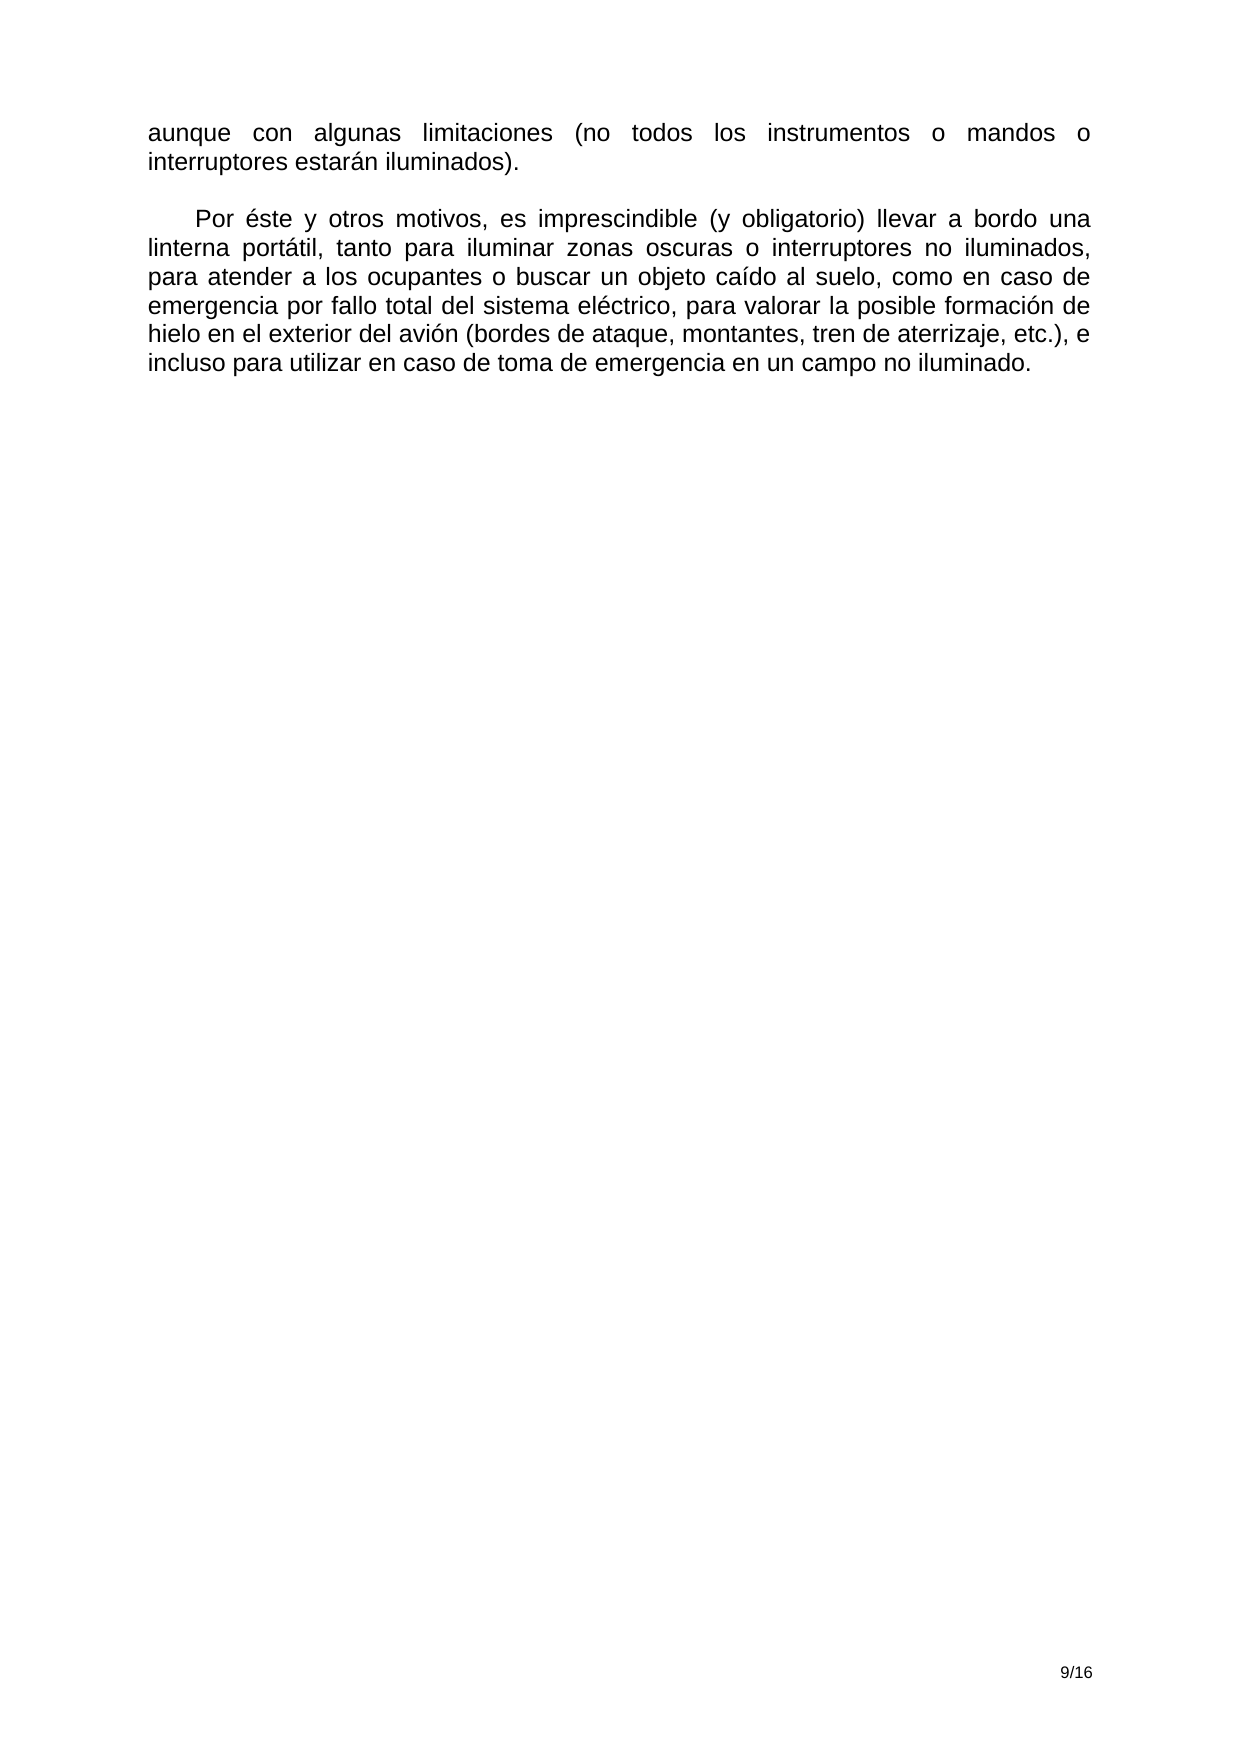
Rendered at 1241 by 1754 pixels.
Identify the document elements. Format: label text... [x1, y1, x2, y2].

text aunque con algunas limitaciones (no todos los instrumentos o mandos o interruptores estarán iluminados). [148, 118, 1093, 176]
text Por éste y otros motivos, es imprescindible (y obligatorio) llevar a bordo una linterna portátil, tanto para iluminar zonas oscuras o interruptores no iluminados, para atender a los ocupantes o buscar un objeto caído al suelo, como en caso de emergencia por fallo total del sistema eléctrico, para valorar la posible formación de hielo en el exterior del avión (bordes de ataque, montantes, tren de aterrizaje, etc.), e incluso para utilizar en caso de toma de emergencia en un campo no iluminado. [148, 204, 1093, 377]
